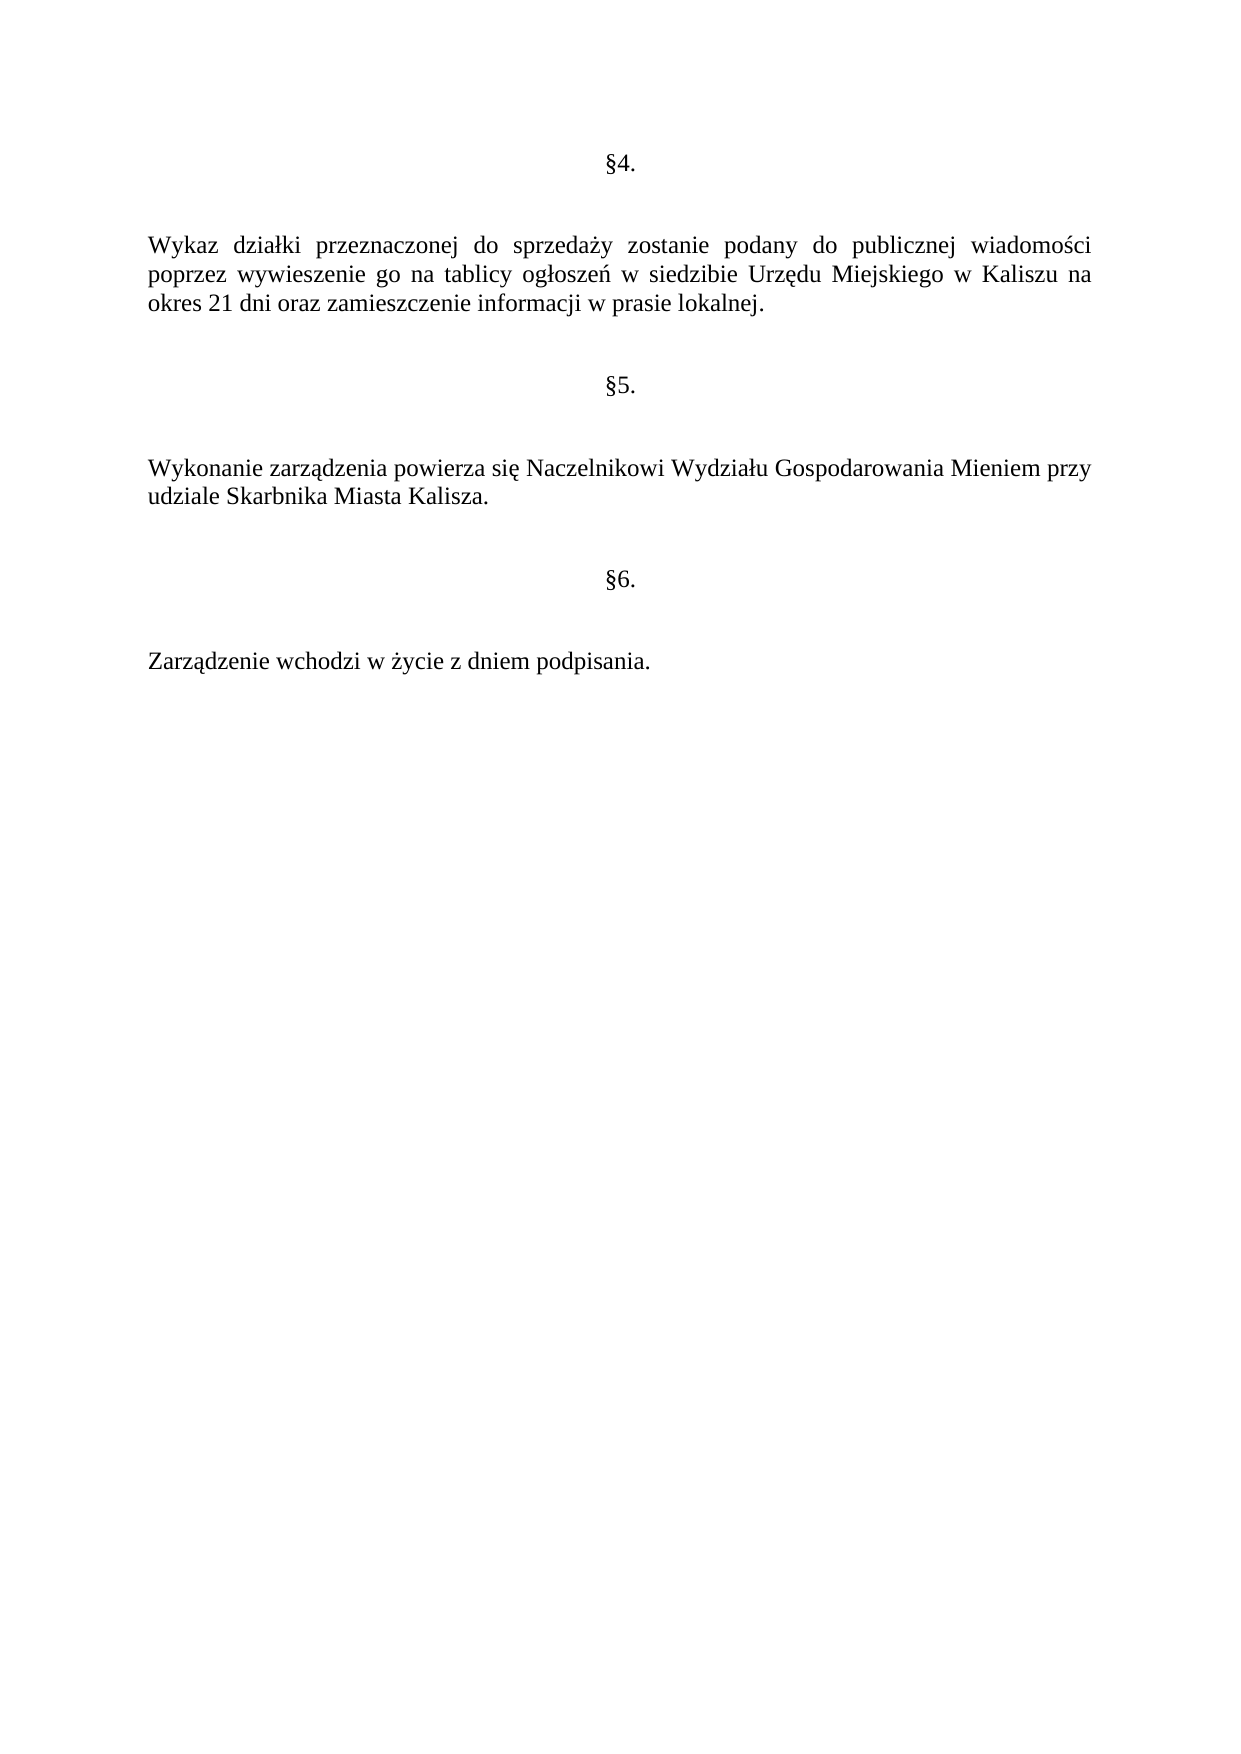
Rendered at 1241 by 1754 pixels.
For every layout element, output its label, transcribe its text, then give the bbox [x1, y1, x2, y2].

text §4. [148, 148, 1092, 176]
text Wykaz działki przeznaczonej do sprzedaży zostanie podany do publicznej wiadomości poprzez wywieszenie go na tablicy ogłoszeń w siedzibie Urzędu Miejskiego w Kaliszu na okres 21 dni oraz zamieszczenie informacji w prasie lokalnej. [148, 230, 1092, 316]
text §5. [148, 370, 1092, 399]
text Zarządzenie wchodzi w życie z dniem podpisania. [148, 646, 1092, 675]
text §6. [148, 564, 1092, 593]
text Wykonanie zarządzenia powierza się Naczelnikowi Wydziału Gospodarowania Mieniem przy udziale Skarbnika Miasta Kalisza. [148, 453, 1092, 510]
